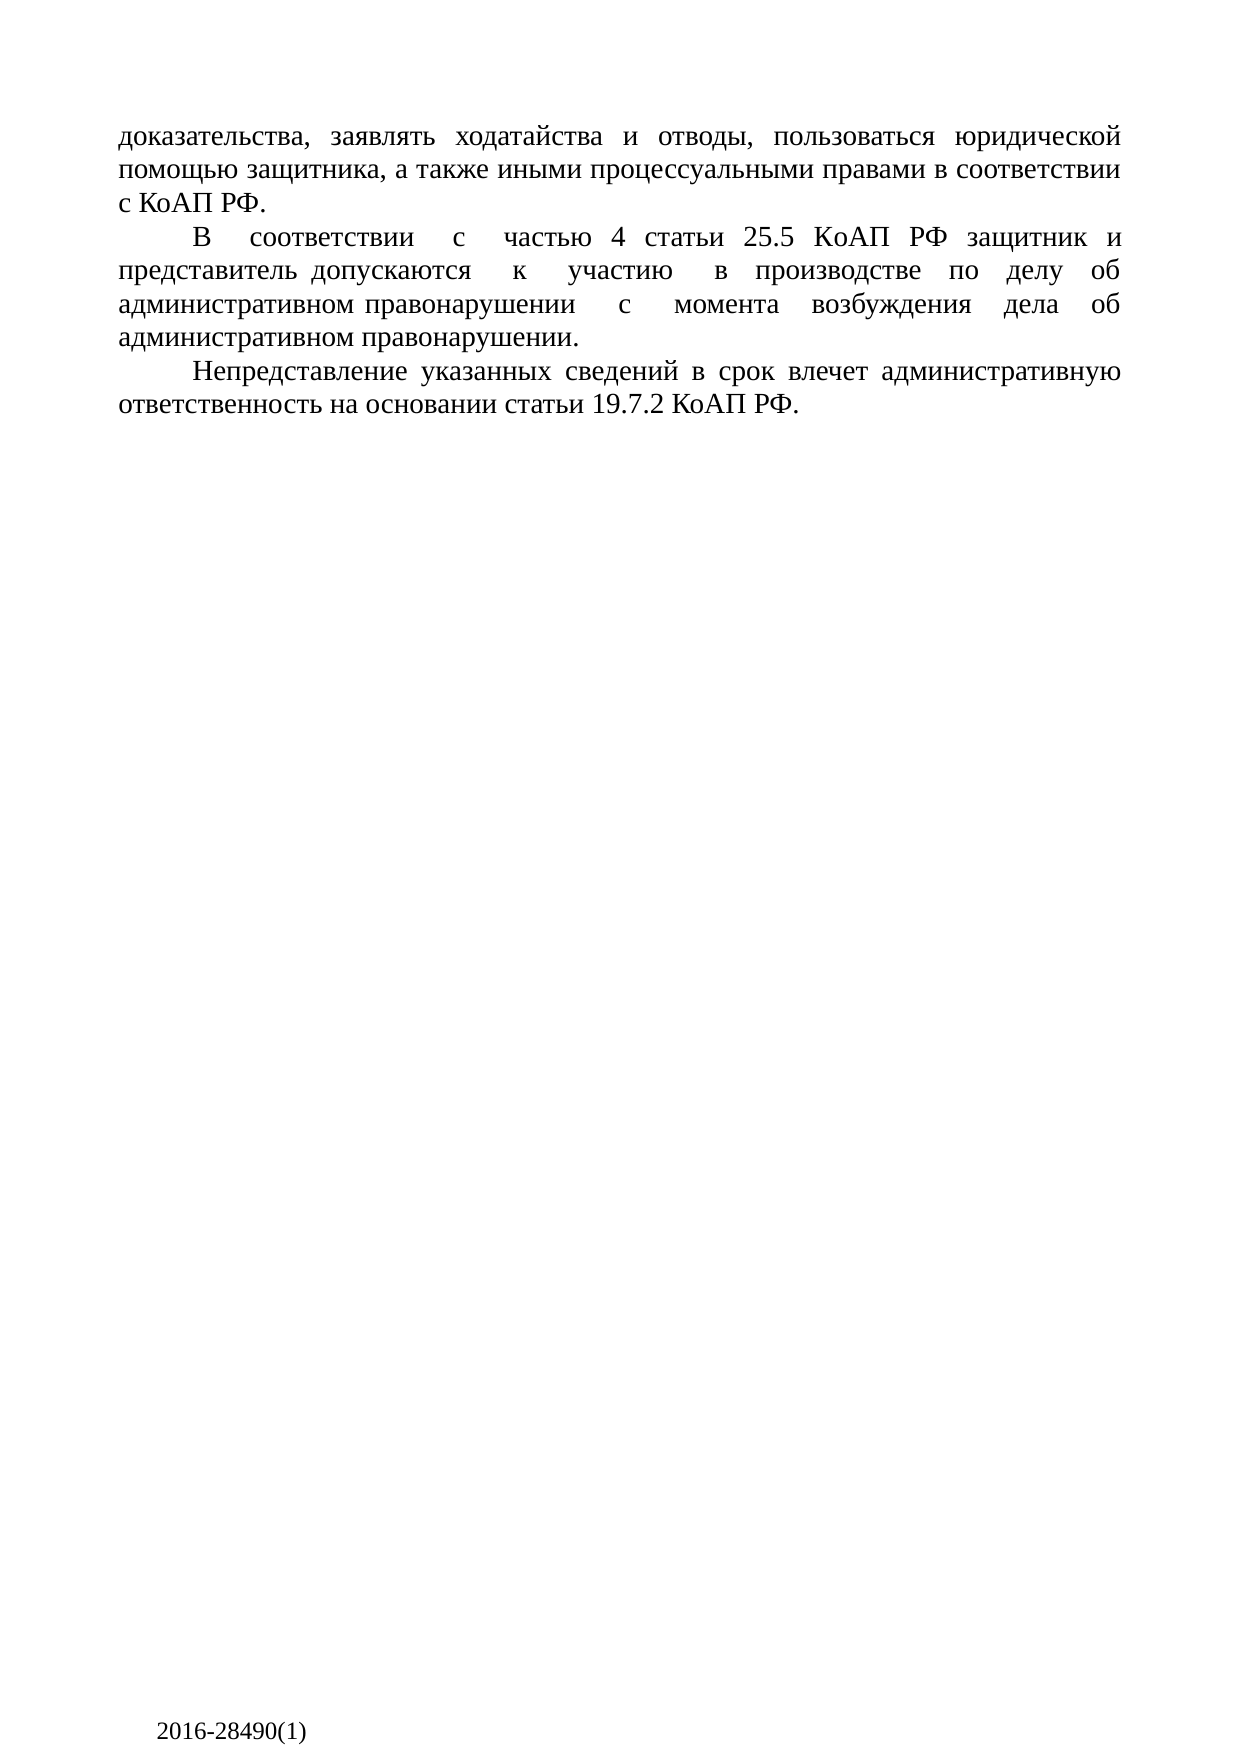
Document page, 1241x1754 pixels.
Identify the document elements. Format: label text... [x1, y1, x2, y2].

text доказательства, заявлять ходатайства и отводы, пользоваться юридической помощью защитника, а также иными процессуальными правами в соответствии с КоАП РФ. [118, 118, 1122, 219]
text Непредставление указанных сведений в срок влечет административную ответственность на основании статьи 19.7.2 КоАП РФ. [118, 353, 1122, 420]
text В соответствии с частью 4 статьи 25.5 КоАП РФ защитник и представитель допускаются к участию в производстве по делу об административном правонарушении с момента возбуждения дела об административном правонарушении. [118, 219, 1122, 353]
